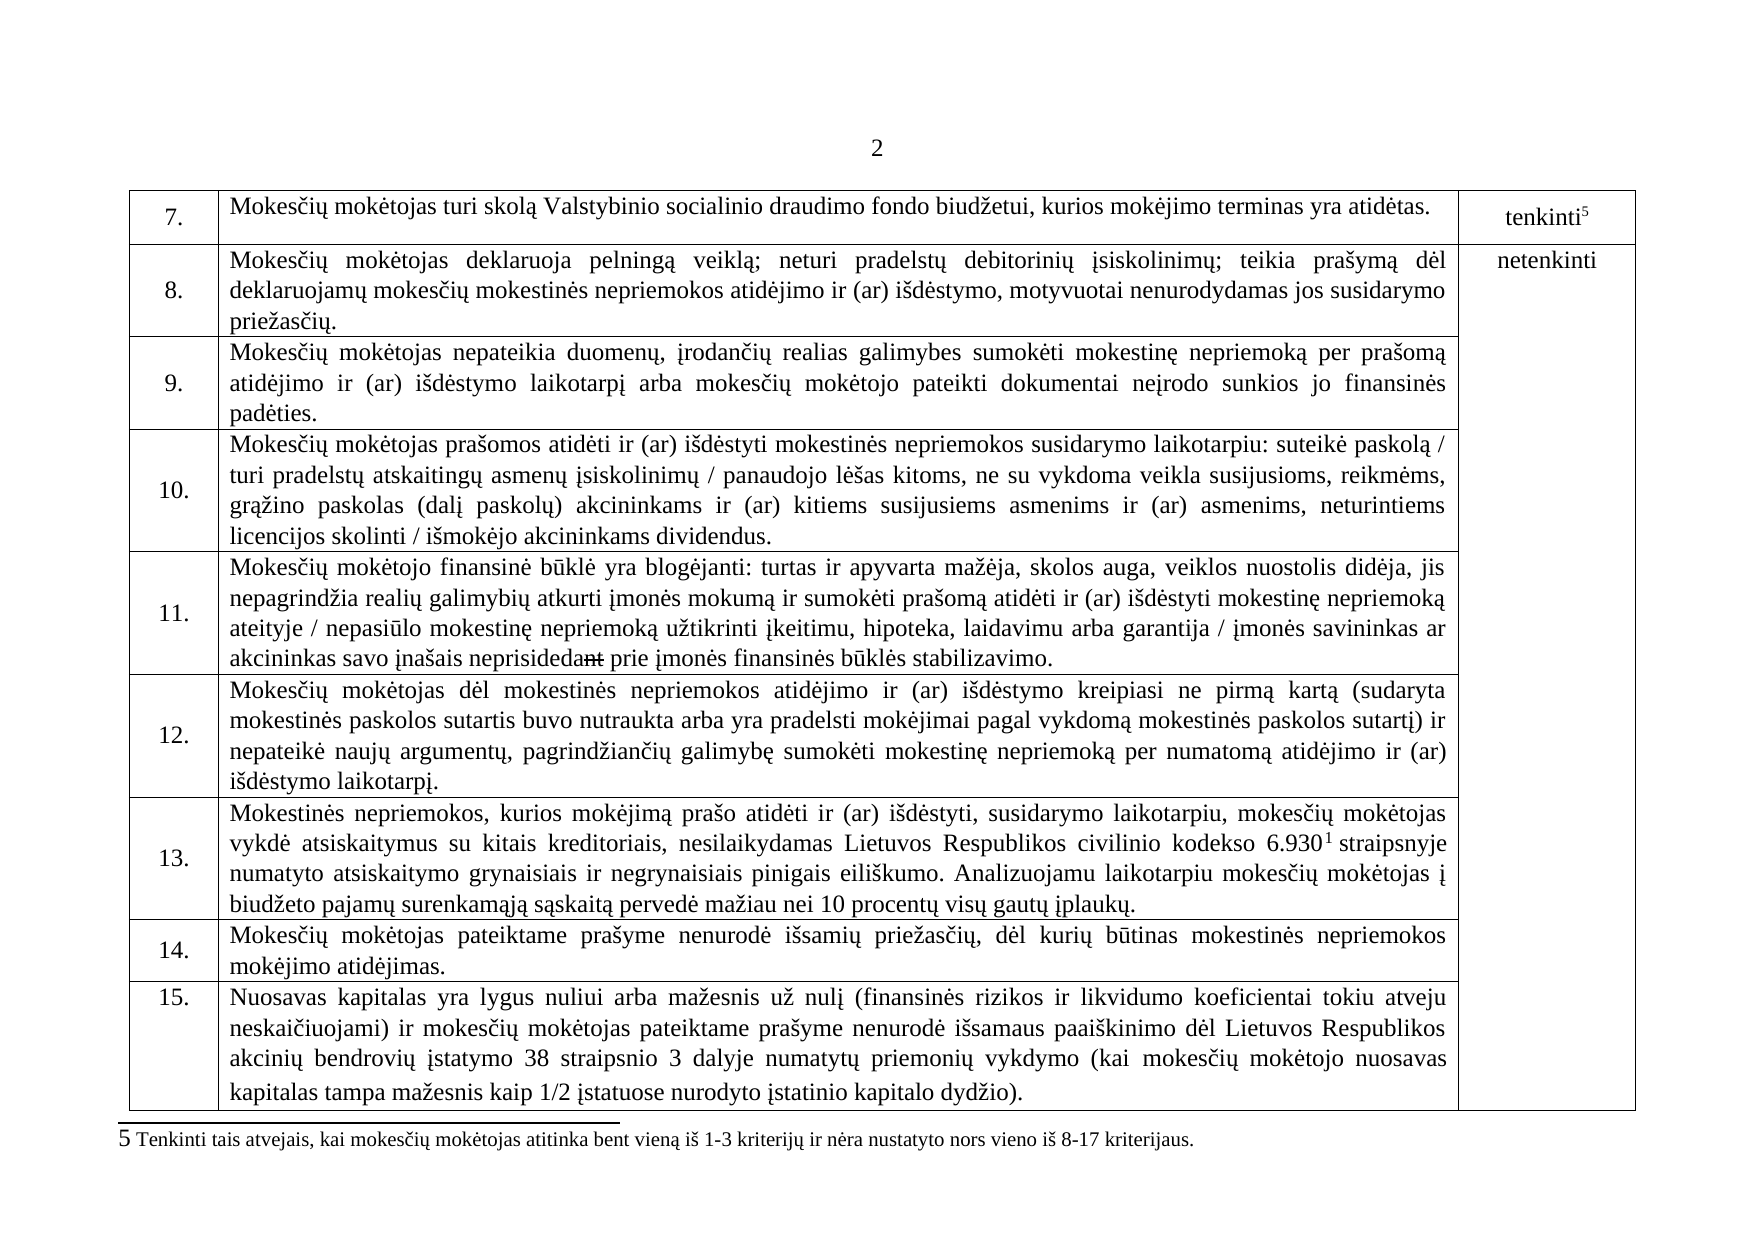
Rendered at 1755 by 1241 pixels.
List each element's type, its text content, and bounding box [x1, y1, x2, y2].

table_cell Nuosavas kapitalas yra lygus nuliui arba mažesnis už nulį (finansinės rizikos ir likvidumo koeficientai tokiu atveju neskaičiuojami) ir mokesčių mokėtojas pateiktame prašyme nenurodė išsamaus paaiškinimo dėl Lietuvos Respublikos akcinių bendrovių įstatymo 38 straipsnio 3 dalyje numatytų priemonių vykdymo (kai mokesčių mokėtojo nuosavas kapitalas tampa mažesnis kaip 1/2 įstatuose nurodyto įstatinio kapitalo dydžio). [219, 982, 1458, 1109]
table_cell Mokesčių mokėtojas pateiktame prašyme nenurodė išsamių priežasčių, dėl kurių būtinas mokestinės nepriemokos mokėjimo atidėjimas. [219, 920, 1458, 981]
table_cell 9. [130, 337, 218, 428]
table_cell Mokesčių mokėtojas dėl mokestinės nepriemokos atidėjimo ir (ar) išdėstymo kreipiasi ne pirmą kartą (sudaryta mokestinės paskolos sutartis buvo nutraukta arba yra pradelsti mokėjimai pagal vykdomą mokestinės paskolos sutartį) ir nepateikė naujų argumentų, pagrindžiančių galimybę sumokėti mokestinę nepriemoką per numatomą atidėjimo ir (ar) išdėstymo laikotarpį. [219, 675, 1458, 797]
table_cell Mokesčių mokėtojas turi skolą Valstybinio socialinio draudimo fondo biudžetui, kurios mokėjimo terminas yra atidėtas. [219, 191, 1458, 244]
table_cell 15. [130, 982, 218, 1109]
table_cell 7. [130, 191, 218, 244]
table_cell 13. [130, 798, 218, 919]
table_cell Mokestinės nepriemokos, kurios mokėjimą prašo atidėti ir (ar) išdėstyti, susidarymo laikotarpiu, mokesčių mokėtojas vykdė atsiskaitymus su kitais kreditoriais, nesilaikydamas Lietuvos Respublikos civilinio kodekso 6.9301 straipsnyje numatyto atsiskaitymo grynaisiais ir negrynaisiais pinigais eiliškumo. Analizuojamu laikotarpiu mokesčių mokėtojas į biudžeto pajamų surenkamąją sąskaitą pervedė mažiau nei 10 procentų visų gautų įplaukų. [219, 798, 1458, 919]
table_cell 8. [130, 245, 218, 336]
table_cell 11. [130, 552, 218, 674]
table_cell Mokesčių mokėtojas prašomos atidėti ir (ar) išdėstyti mokestinės nepriemokos susidarymo laikotarpiu: suteikė paskolą / turi pradelstų atskaitingų asmenų įsiskolinimų / panaudojo lėšas kitoms, ne su vykdoma veikla susijusioms, reikmėms, grąžino paskolas (dalį paskolų) akcininkams ir (ar) kitiems susijusiems asmenims ir (ar) asmenims, neturintiems licencijos skolinti / išmokėjo akcininkams dividendus. [219, 430, 1458, 551]
table_cell 12. [130, 675, 218, 797]
table_cell 10. [130, 430, 218, 551]
table_cell 14. [130, 920, 218, 981]
table_cell tenkinti [1459, 191, 1635, 244]
table_cell Mokesčių mokėtojas nepateikia duomenų, įrodančių realias galimybes sumokėti mokestinę nepriemoką per prašomą atidėjimo ir (ar) išdėstymo laikotarpį arba mokesčių mokėtojo pateikti dokumentai neįrodo sunkios jo finansinės padėties. [219, 337, 1458, 428]
table_cell Mokesčių mokėtojas deklaruoja pelningą veiklą; neturi pradelstų debitorinių įsiskolinimų; teikia prašymą dėl deklaruojamų mokesčių mokestinės nepriemokos atidėjimo ir (ar) išdėstymo, motyvuotai nenurodydamas jos susidarymo priežasčių. [219, 245, 1458, 336]
table_cell netenkinti [1459, 245, 1635, 1109]
table_cell Mokesčių mokėtojo finansinė būklė yra blogėjanti: turtas ir apyvarta mažėja, skolos auga, veiklos nuostolis didėja, jis nepagrindžia realių galimybių atkurti įmonės mokumą ir sumokėti prašomą atidėti ir (ar) išdėstyti mokestinę nepriemoką ateityje / nepasiūlo mokestinę nepriemoką užtikrinti įkeitimu, hipoteka, laidavimu arba garantija / įmonės savininkas ar akcininkas savo įnašais neprisidedant prie įmonės finansinės būklės stabilizavimo. [219, 552, 1458, 674]
